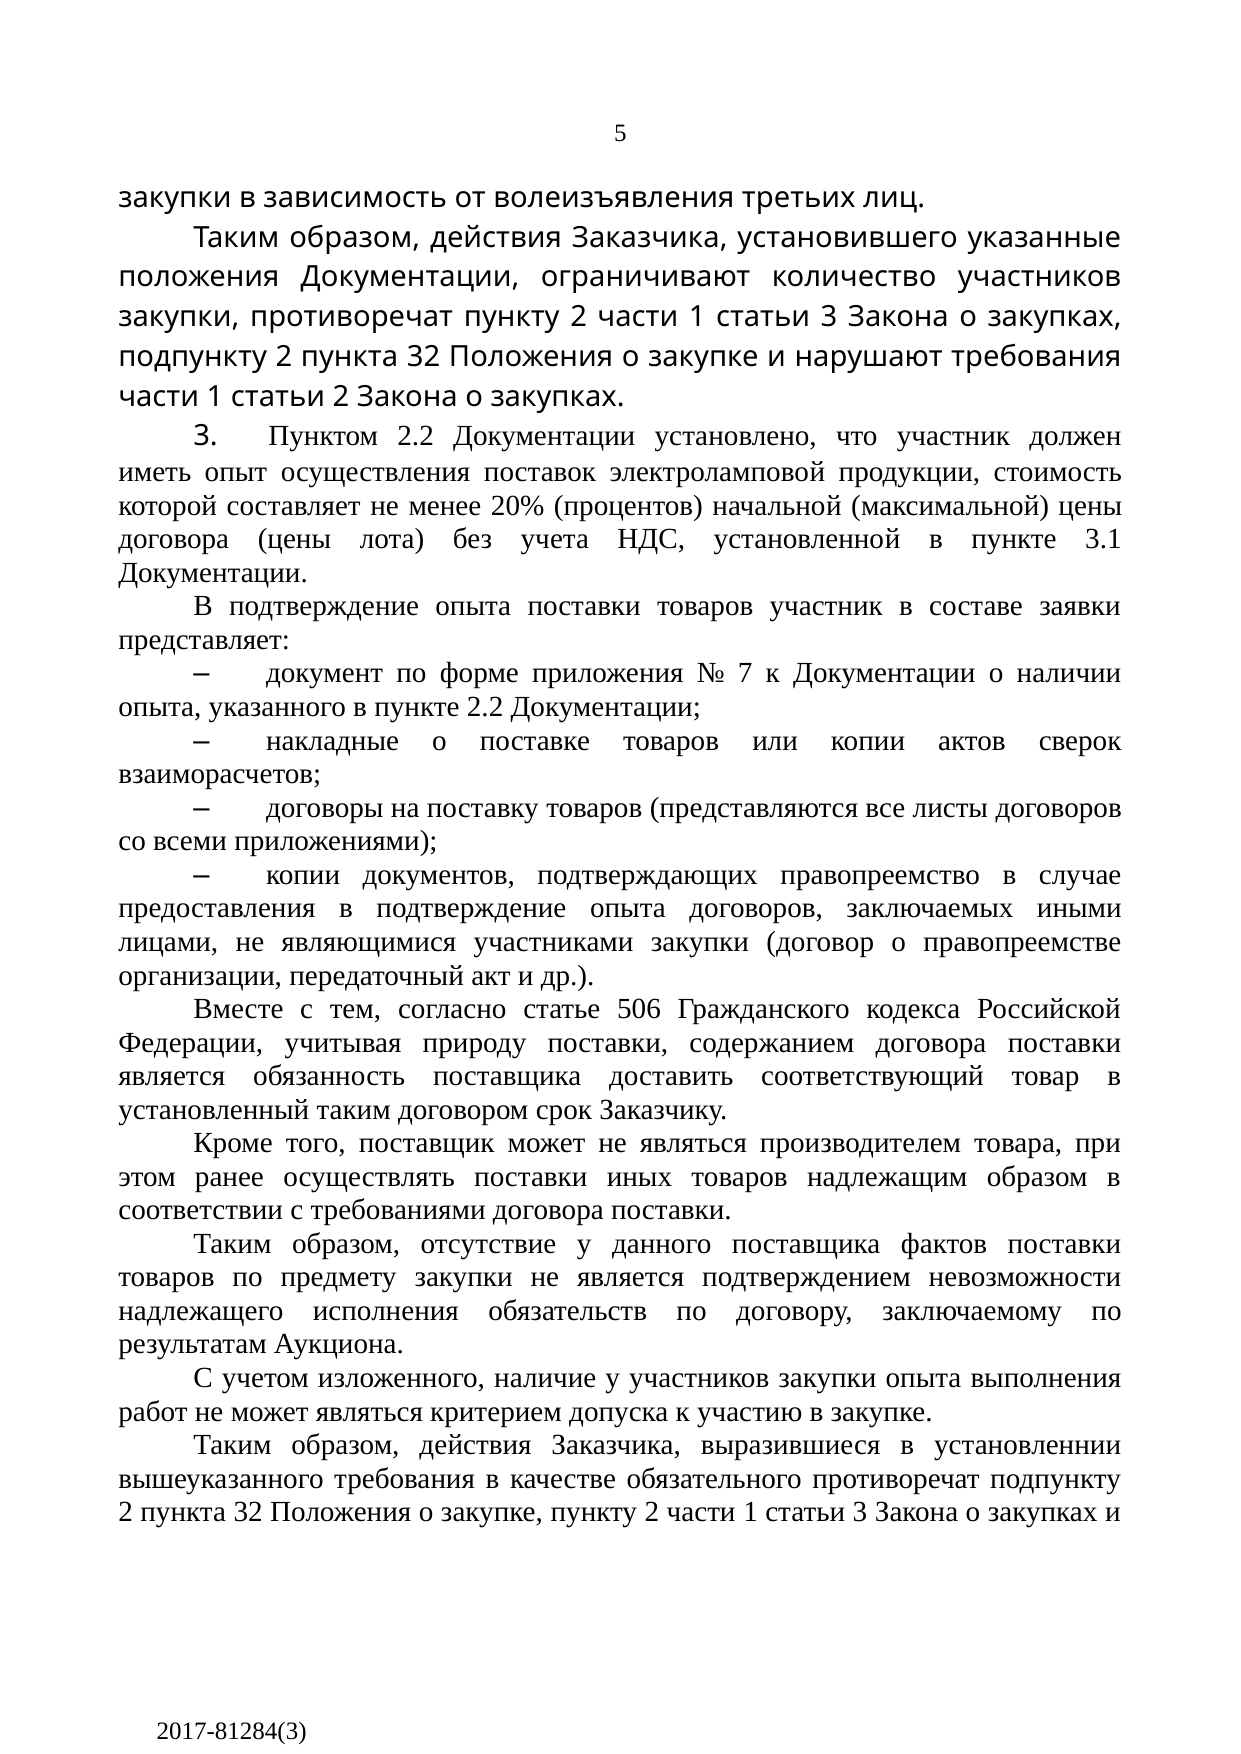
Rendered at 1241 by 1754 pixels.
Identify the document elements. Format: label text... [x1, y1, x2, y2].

text Вместе с тем, согласно статье 506 Гражданского кодекса Российской Федерации, учитывая природу поставки, содержанием договора поставки является обязанность поставщика доставить соответствующий товар в установленный таким договором срок Заказчику. [118, 991, 1122, 1125]
text закупки в зависимость от волеизъявления третьих лиц. [118, 176, 1122, 216]
text В подтверждение опыта поставки товаров участник в составе заявки представляет: [118, 588, 1122, 655]
list копии документов, подтверждающих правопреемство в случае предоставления в подтверждение опыта договоров, заключаемых иными лицами, не являющимися участниками закупки (договор о правопреемстве организации, передаточный акт и др.). [118, 857, 1122, 991]
text Таким образом, действия Заказчика, выразившиеся в установленнии вышеуказанного требования в качестве обязательного противоречат подпункту 2 пункта 32 Положения о закупке, пункту 2 части 1 статьи 3 Закона о закупках и [118, 1427, 1122, 1528]
text Таким образом, отсутствие у данного поставщика фактов поставки товаров по предмету закупки не является подтверждением невозможности надлежащего исполнения обязательств по договору, заключаемому по результатам Аукциона. [118, 1226, 1122, 1360]
list Пунктом 2.2 Документации установлено, что участник должен иметь опыт осуществления поставок электроламповой продукции, стоимость которой составляет не менее 20% (процентов) начальной (максимальной) цены договора (цены лота) без учета НДС, установленной в пункте 3.1 Документации. [118, 414, 1122, 588]
text Кроме того, поставщик может не являться производителем товара, при этом ранее осуществлять поставки иных товаров надлежащим образом в соответствии с требованиями договора поставки. [118, 1125, 1122, 1226]
list договоры на поставку товаров (представляются все листы договоров со всеми приложениями); [118, 790, 1122, 857]
text С учетом изложенного, наличие у участников закупки опыта выполнения работ не может являться критерием допуска к участию в закупке. [118, 1360, 1122, 1427]
text Таким образом, действия Заказчика, установившего указанные положения Документации, ограничивают количество участников закупки, противоречат пункту 2 части 1 статьи 3 Закона о закупках, подпункту 2 пункта 32 Положения о закупке и нарушают требования части 1 статьи 2 Закона о закупках. [118, 216, 1122, 414]
list накладные о поставке товаров или копии актов сверок взаиморасчетов; [118, 723, 1122, 790]
list документ по форме приложения № 7 к Документации о наличии опыта, указанного в пункте 2.2 Документации; [118, 655, 1122, 723]
